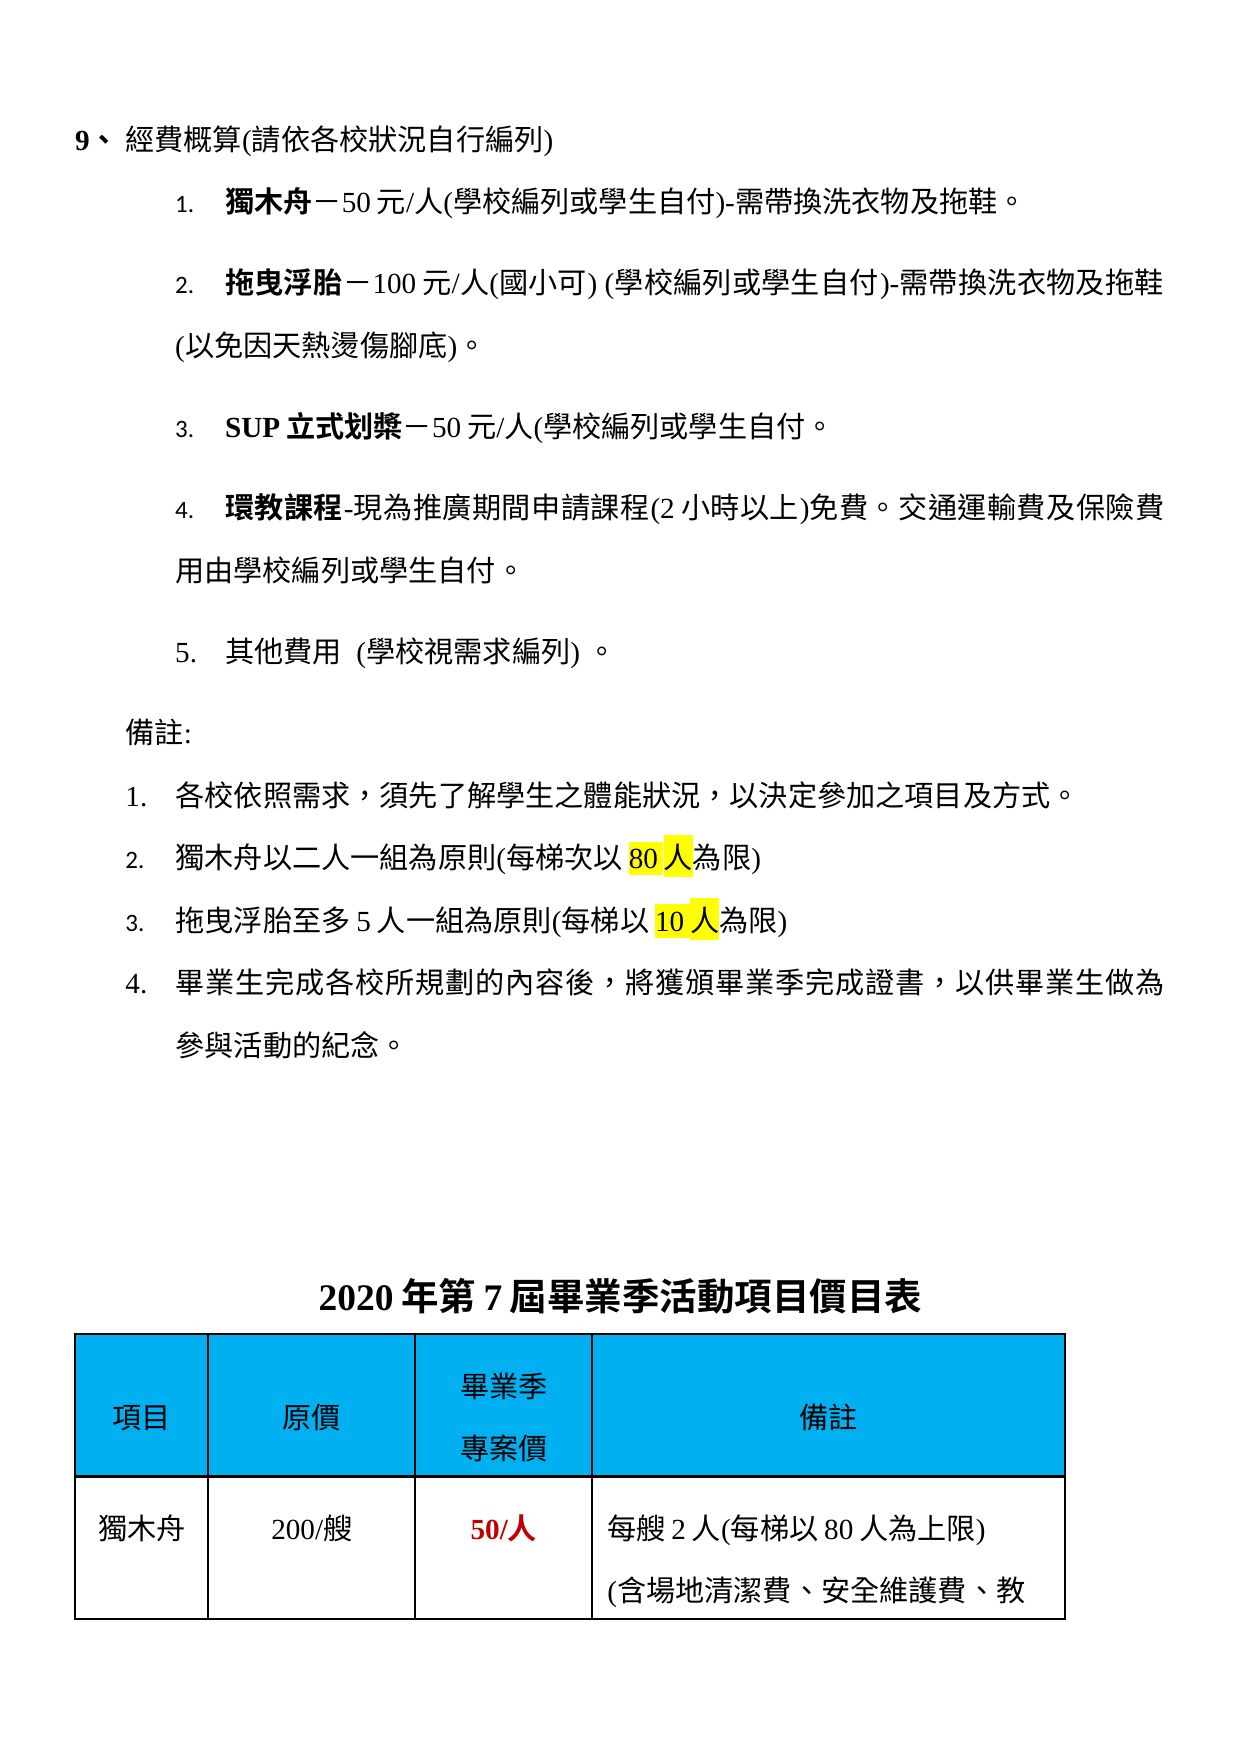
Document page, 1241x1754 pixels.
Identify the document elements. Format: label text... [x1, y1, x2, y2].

table_header 項目 [76, 1335, 207, 1475]
list 各校依照需求，須先了解學生之體能狀況，以決定參加之項目及方式。 [125, 752, 1165, 814]
list 畢業生完成各校所規劃的內容後，將獲頒畢業季完成證書，以供畢業生做為參與活動的紀念。 [125, 939, 1165, 1064]
list 拖曳浮胎至多5人一組為原則(每梯以10人為限) [125, 877, 1165, 939]
table_header 備註 [593, 1335, 1064, 1475]
table_header 畢業季 專案價 [416, 1335, 591, 1475]
list 環教課程-現為推廣期間申請課程(2小時以上)免費。交通運輸費及保險費用由學校編列或學生自付。 [175, 464, 1165, 589]
list 其他費用 (學校視需求編列) 。 [175, 608, 1165, 671]
table_cell 獨木舟 [76, 1478, 207, 1617]
list 經費概算(請依各校狀況自行編列) [75, 96, 1165, 158]
list 拖曳浮胎－100元/人(國小可) (學校編列或學生自付)-需帶換洗衣物及拖鞋(以免因天熱燙傷腳底)。 [175, 239, 1165, 364]
list 獨木舟－50元/人(學校編列或學生自付)-需帶換洗衣物及拖鞋。 [175, 158, 1165, 221]
text 備註: [125, 689, 1165, 752]
table_cell 200/艘 [209, 1478, 414, 1617]
table_cell 50/人 [416, 1478, 591, 1617]
table_cell 每艘2人(每梯以80人為上限) (含場地清潔費、安全維護費、教 [593, 1478, 1064, 1617]
text 2020年第7屆畢業季活動項目價目表 [75, 1252, 1165, 1314]
list SUP立式划槳－50元/人(學校編列或學生自付。 [175, 383, 1165, 446]
table_header 原價 [209, 1335, 414, 1475]
list 獨木舟以二人一組為原則(每梯次以80人為限) [125, 814, 1165, 877]
